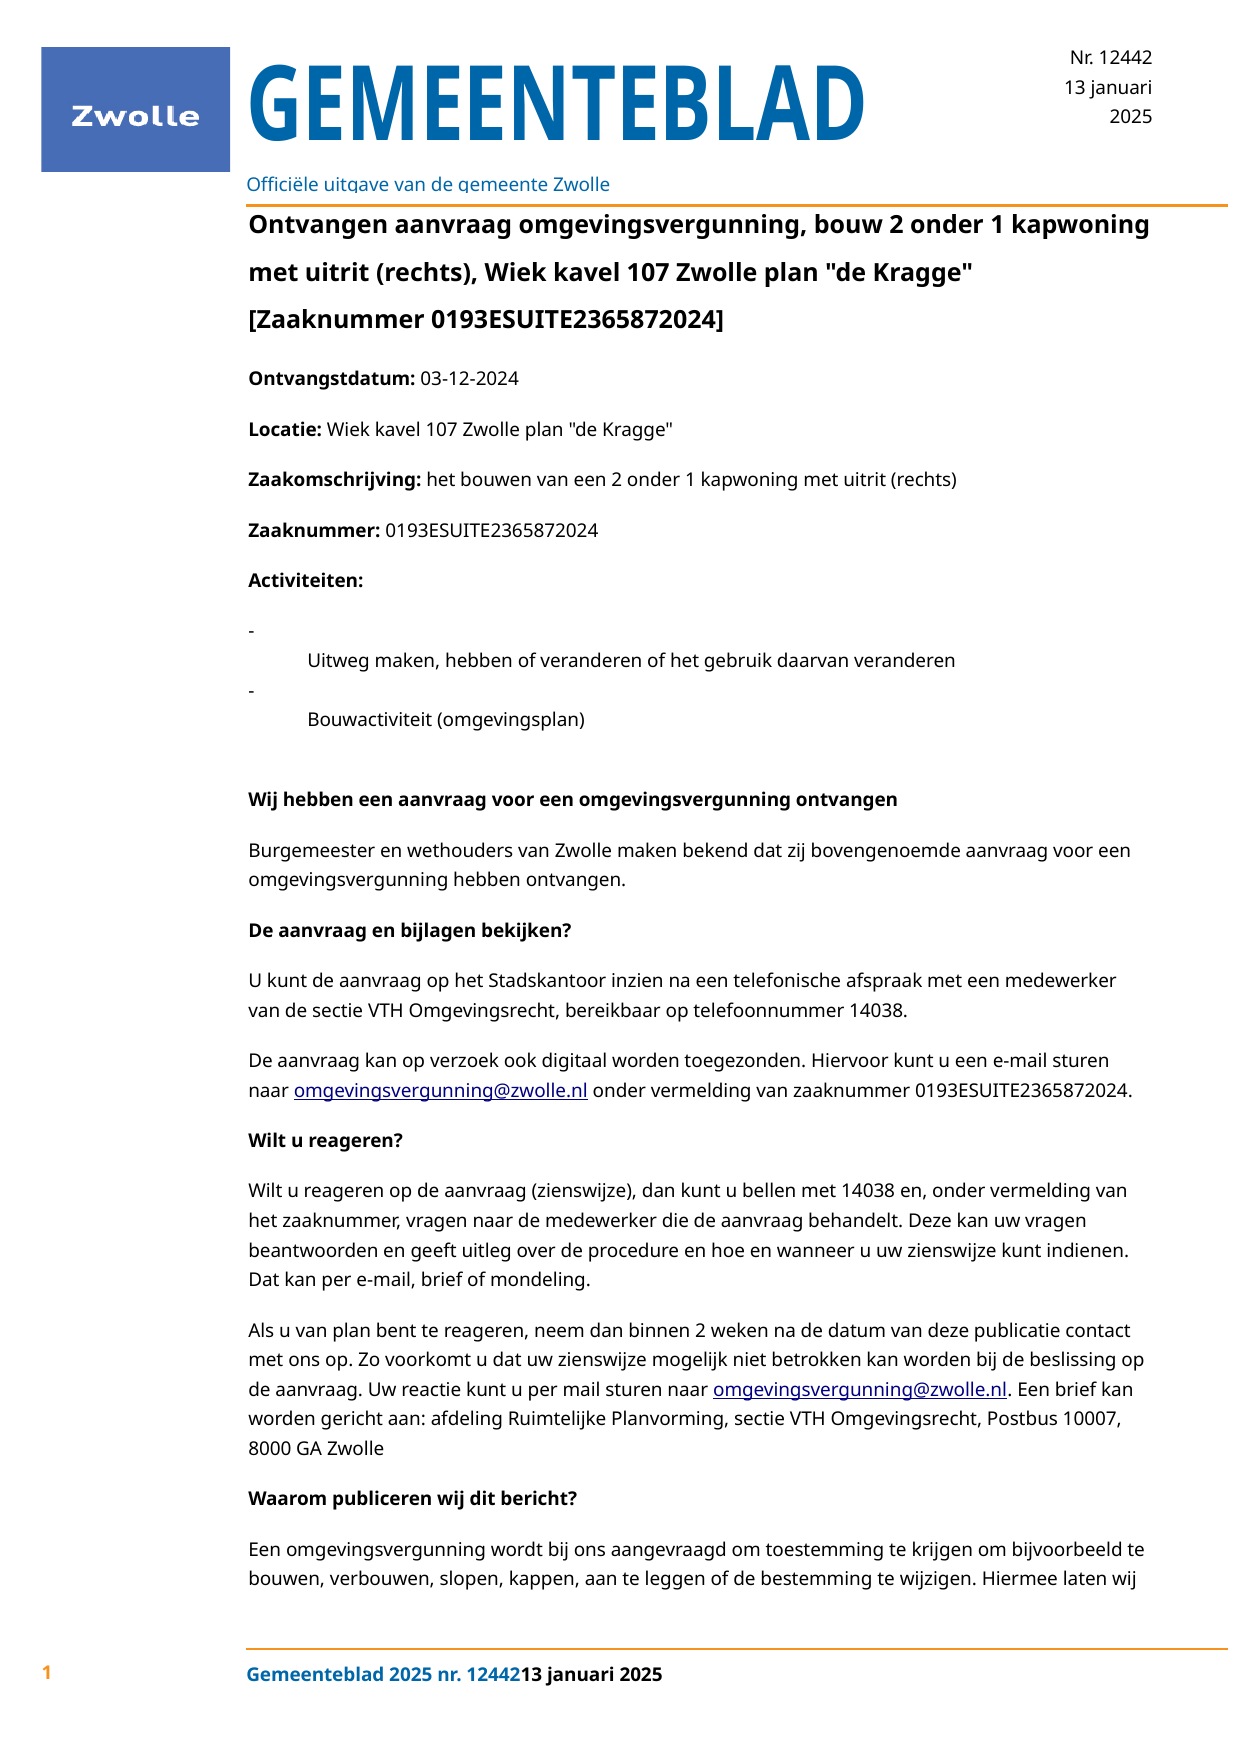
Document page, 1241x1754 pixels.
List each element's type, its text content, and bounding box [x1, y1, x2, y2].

text Als u van plan bent te reageren, neem dan binnen 2 weken na de datum van deze publicatie contact met ons op. Zo voorkomt u dat uw zienswijze mogelijk niet betrokken kan worden bij de beslissing op de aanvraag. Uw reactie kunt u per mail sturen naar omgevingsvergunning@zwolle.nl. Een brief kan worden gericht aan: afdeling Ruimtelijke Planvorming, sectie VTH Omgevingsrecht, Postbus 10007, 8000 GA Zwolle [248, 1317, 1152, 1461]
list Uitweg maken, hebben of veranderen of het gebruik daarvan veranderen [248, 647, 1152, 673]
picture [41, 47, 231, 172]
text Wilt u reageren op de aanvraag (zienswijze), dan kunt u bellen met 14038 en, onder vermelding van het zaaknummer, vragen naar de medewerker die de aanvraag behandelt. Deze kan uw vragen beantwoorden en geeft uitleg over de procedure en hoe en wanneer u uw zienswijze kunt indienen. Dat kan per e-mail, brief of mondeling. [248, 1178, 1152, 1292]
text Activiteiten: [248, 567, 1152, 593]
text Een omgevingsvergunning wordt bij ons aangevraagd om toestemming te krijgen om bijvoorbeeld te bouwen, verbouwen, slopen, kappen, aan te leggen of de bestemming te wijzigen. Hiermee laten wij [248, 1536, 1152, 1591]
text Wilt u reageren? [248, 1127, 1152, 1153]
text Zaakomschrijving: het bouwen van een 2 onder 1 kapwoning met uitrit (rechts) [248, 466, 1152, 492]
text U kunt de aanvraag op het Stadskantoor inzien na een telefonische afspraak met een medewerker van de sectie VTH Omgevingsrecht, bereikbaar op telefoonnummer 14038. [248, 967, 1152, 1022]
text Locatie: Wiek kavel 107 Zwolle plan "de Kragge" [248, 416, 1152, 442]
text De aanvraag kan op verzoek ook digitaal worden toegezonden. Hiervoor kunt u een e-mail sturen naar omgevingsvergunning@zwolle.nl onder vermelding van zaaknummer 0193ESUITE2365872024. [248, 1047, 1152, 1102]
text Wij hebben een aanvraag voor een omgevingsvergunning ontvangen [248, 786, 1152, 812]
text Zaaknummer: 0193ESUITE2365872024 [248, 517, 1152, 542]
list Bouwactiviteit (omgevingsplan) [248, 706, 1152, 732]
text Burgemeester en wethouders van Zwolle maken bekend dat zij bovengenoemde aanvraag voor een omgevingsvergunning hebben ontvangen. [248, 837, 1152, 892]
text Waarom publiceren wij dit bericht? [248, 1486, 1152, 1511]
text De aanvraag en bijlagen bekijken? [248, 917, 1152, 942]
text Ontvangstdatum: 03-12-2024 [248, 366, 1152, 391]
text Ontvangen aanvraag omgevingsvergunning, bouw 2 onder 1 kapwoning met uitrit (rechts), Wiek kavel 107 Zwolle plan "de Kragge" [Zaaknummer 0193ESUITE2365872024] [248, 207, 1152, 336]
